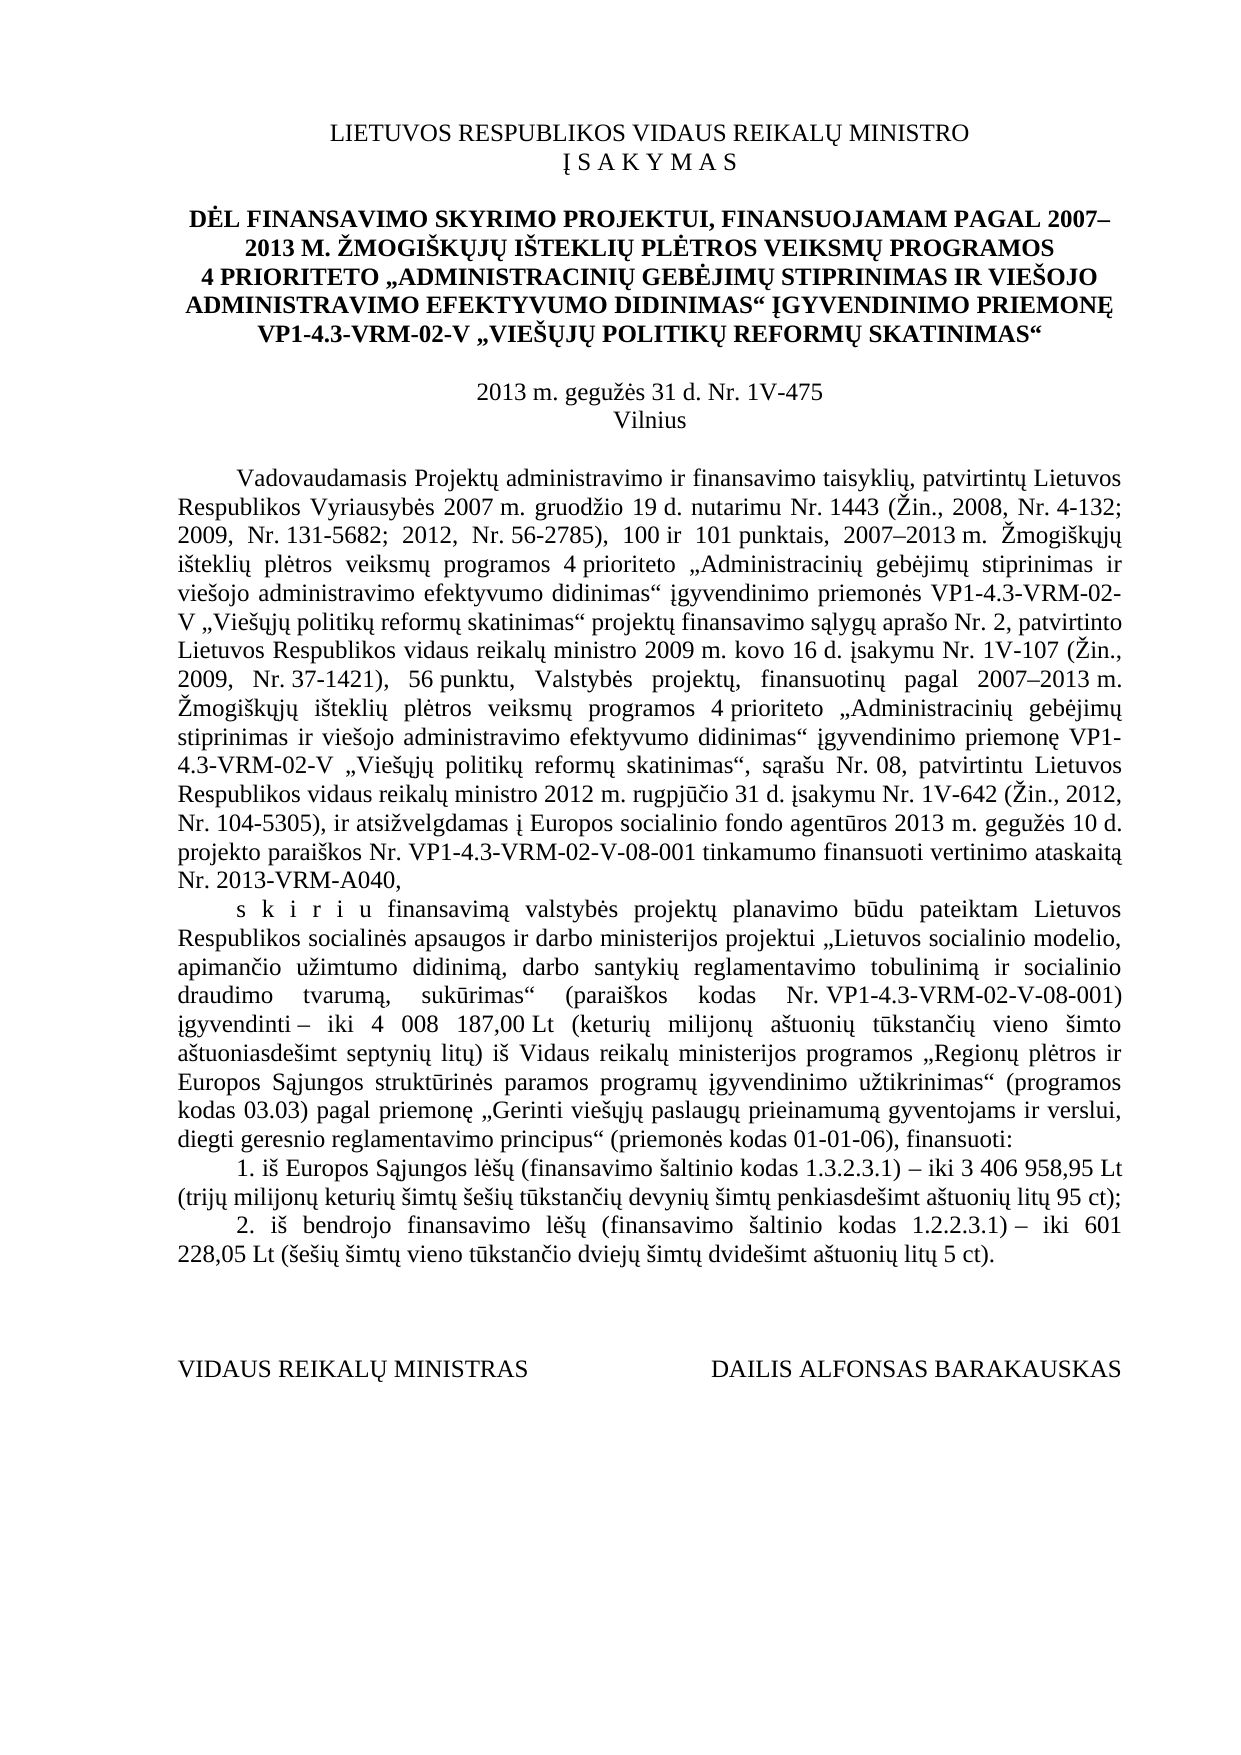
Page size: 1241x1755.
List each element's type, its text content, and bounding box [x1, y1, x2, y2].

text 2013 m. gegužės 31 d. Nr. 1V-475 [177, 377, 1122, 406]
text 2. iš bendrojo finansavimo lėšų (finansavimo šaltinio kodas 1.2.2.3.1) – iki 601 228,05 Lt (šešių šimtų vieno tūkstančio dviejų šimtų dvidešimt aštuonių litų 5 ct). [177, 1211, 1122, 1268]
text Vidaus reikalų ministras Dailis Alfonsas Barakauskas [177, 1354, 1122, 1383]
text LIETUVOS RESPUBLIKOS VIDAUS REIKALŲ MINISTRO [177, 118, 1122, 147]
text s k i r i u finansavimą valstybės projektų planavimo būdu pateiktam Lietuvos Respublikos socialinės apsaugos ir darbo ministerijos projektui „Lietuvos socialinio modelio, apimančio užimtumo didinimą, darbo santykių reglamentavimo tobulinimą ir socialinio draudimo tvarumą, sukūrimas“ (paraiškos kodas Nr. VP1-4.3-VRM-02-V-08-001) įgyvendinti – iki 4 008 187,00 Lt (keturių milijonų aštuonių tūkstančių vieno šimto aštuoniasdešimt septynių litų) iš Vidaus reikalų ministerijos programos „Regionų plėtros ir Europos Sąjungos struktūrinės paramos programų įgyvendinimo užtikrinimas“ (programos kodas 03.03) pagal priemonę „Gerinti viešųjų paslaugų prieinamumą gyventojams ir verslui, diegti geresnio reglamentavimo principus“ (priemonės kodas 01-01-06), finansuoti: [177, 894, 1122, 1153]
text Vilnius [177, 406, 1122, 434]
text Į S A K Y M A S [177, 147, 1122, 176]
text 1. iš Europos Sąjungos lėšų (finansavimo šaltinio kodas 1.3.2.3.1) – iki 3 406 958,95 Lt (trijų milijonų keturių šimtų šešių tūkstančių devynių šimtų penkiasdešimt aštuonių litų 95 ct); [177, 1153, 1122, 1211]
text Vadovaudamasis Projektų administravimo ir finansavimo taisyklių, patvirtintų Lietuvos Respublikos Vyriausybės 2007 m. gruodžio 19 d. nutarimu Nr. 1443 (Žin., 2008, Nr. 4-132; 2009, Nr. 131-5682; 2012, Nr. 56-2785), 100 ir 101 punktais, 2007–2013 m. Žmogiškųjų išteklių plėtros veiksmų programos 4 prioriteto „Administracinių gebėjimų stiprinimas ir viešojo administravimo efektyvumo didinimas“ įgyvendinimo priemonės VP1-4.3-VRM-02-V „Viešųjų politikų reformų skatinimas“ projektų finansavimo sąlygų aprašo Nr. 2, patvirtinto Lietuvos Respublikos vidaus reikalų ministro 2009 m. kovo 16 d. įsakymu Nr. 1V-107 (Žin., 2009, Nr. 37-1421), 56 punktu, Valstybės projektų, finansuotinų pagal 2007–2013 m. Žmogiškųjų išteklių plėtros veiksmų programos 4 prioriteto „Administracinių gebėjimų stiprinimas ir viešojo administravimo efektyvumo didinimas“ įgyvendinimo priemonę VP1-4.3-VRM-02-V „Viešųjų politikų reformų skatinimas“, sąrašu Nr. 08, patvirtintu Lietuvos Respublikos vidaus reikalų ministro 2012 m. rugpjūčio 31 d. įsakymu Nr. 1V-642 (Žin., 2012, Nr. 104-5305), ir atsižvelgdamas į Europos socialinio fondo agentūros 2013 m. gegužės 10 d. projekto paraiškos Nr. VP1-4.3-VRM-02-V-08-001 tinkamumo finansuoti vertinimo ataskaitą Nr. 2013-VRM-A040, [177, 463, 1122, 894]
text DĖL FINANSAVIMO SKYRIMO PROJEKTUI, FINANSUOJAMAM PAGAL 2007–2013 M. ŽMOGIŠKŲJŲ IŠTEKLIŲ PLĖTROS VEIKSMŲ PROGRAMOS 4 PRIORITETO „ADMINISTRACINIŲ GEBĖJIMŲ STIPRINIMAS IR VIEŠOJO ADMINISTRAVIMO EFEKTYVUMO DIDINIMAS“ ĮGYVENDINIMO PRIEMONĘ VP1-4.3-VRM-02-V „VIEŠŲJŲ POLITIKŲ REFORMŲ SKATINIMAS“ [177, 204, 1122, 348]
